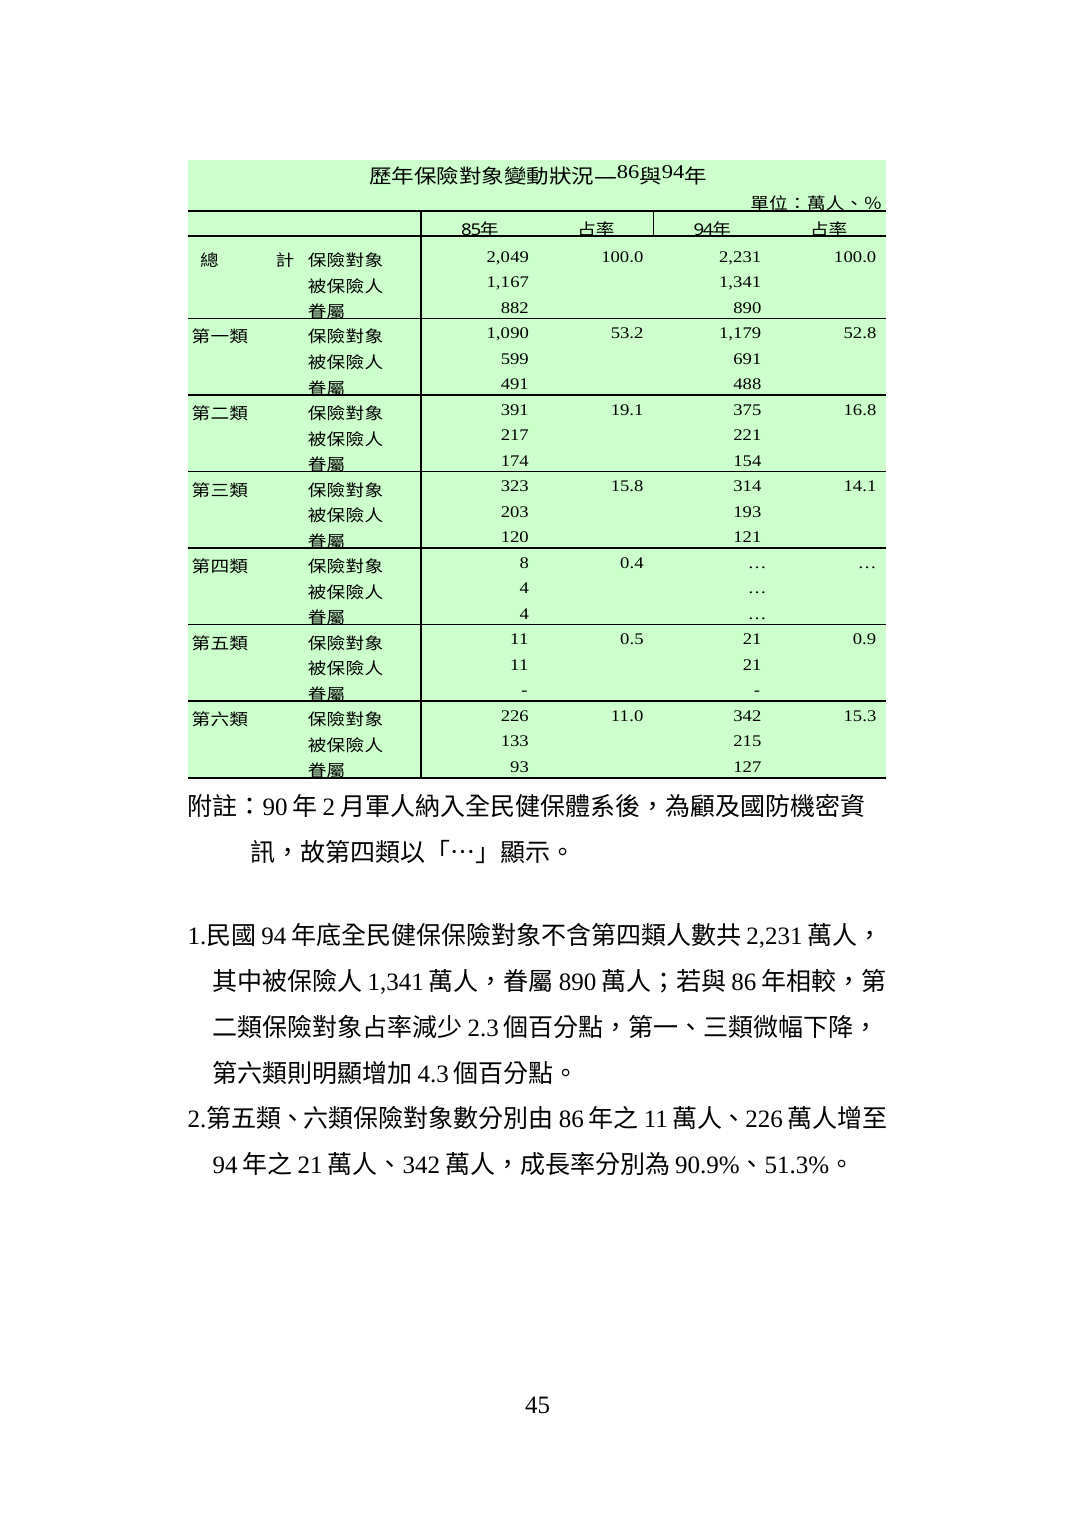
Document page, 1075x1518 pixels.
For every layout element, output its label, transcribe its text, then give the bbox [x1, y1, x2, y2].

text 附註：90年2月軍人納入全民健保體系後，為顧及國防機密資訊，故第四類以「…」顯示。 [187, 159, 888, 870]
text 2.第五類、六類保險對象數分別由86年之11萬人、226萬人增至94年之21萬人、342萬人，成長率分別為90.9%、51.3%。 [187, 1091, 888, 1183]
text 1.民國94年底全民健保保險對象不含第四類人數共2,231萬人，其中被保險人1,341萬人，眷屬890萬人；若與86年相較，第二類保險對象占率減少2.3個百分點，第一、三類微幅下降，第六類則明顯增加4.3個百分點。 [187, 908, 888, 1091]
